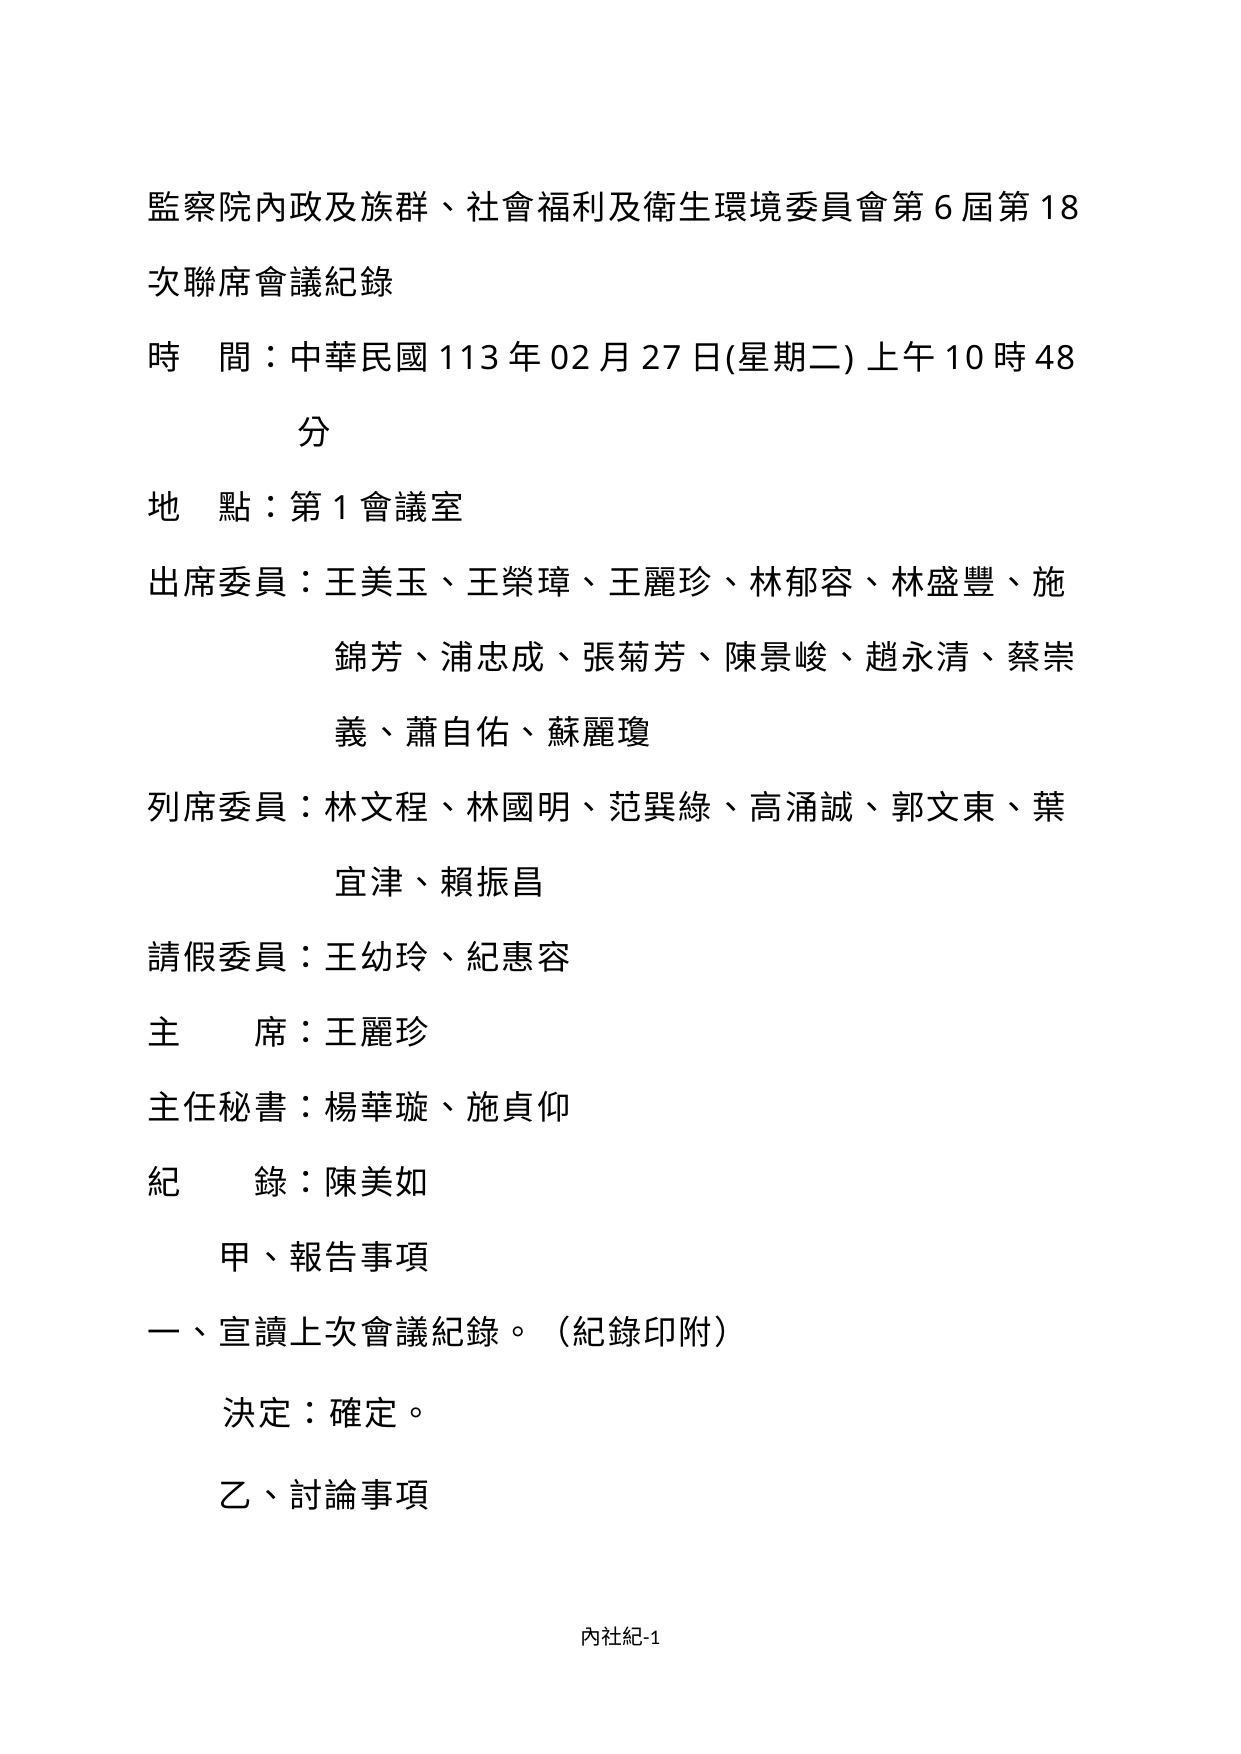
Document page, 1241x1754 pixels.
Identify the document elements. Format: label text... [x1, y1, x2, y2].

text 地 點：第1會議室 [148, 468, 1092, 543]
text 出席委員：王美玉、王榮璋、王麗珍、林郁容、林盛豐、施錦芳、浦忠成、張菊芳、陳景峻、趙永清、蔡崇義、蕭自佑、蘇麗瓊 [148, 543, 1092, 768]
text 主任秘書：楊華璇、施貞仰 [148, 1068, 1092, 1143]
text 一、宣讀上次會議紀錄。（紀錄印附） [139, 1289, 1101, 1370]
text 時 間：中華民國113年02月27日(星期二) 上午10時48分 [148, 318, 1092, 468]
text 乙、討論事項 [139, 1453, 1101, 1532]
text 監察院內政及族群、社會福利及衛生環境委員會第6屆第18次聯席會議紀錄 [139, 166, 1101, 318]
text 決定：確定。 [214, 1372, 1101, 1451]
text 紀 錄：陳美如 [148, 1143, 1092, 1218]
text 甲、報告事項 [148, 1218, 1092, 1289]
text 列席委員：林文程、林國明、范巽綠、高涌誠、郭文東、葉宜津、賴振昌 [148, 768, 1092, 918]
text 請假委員：王幼玲、紀惠容 [148, 918, 1092, 993]
text 主 席：王麗珍 [148, 993, 1092, 1068]
